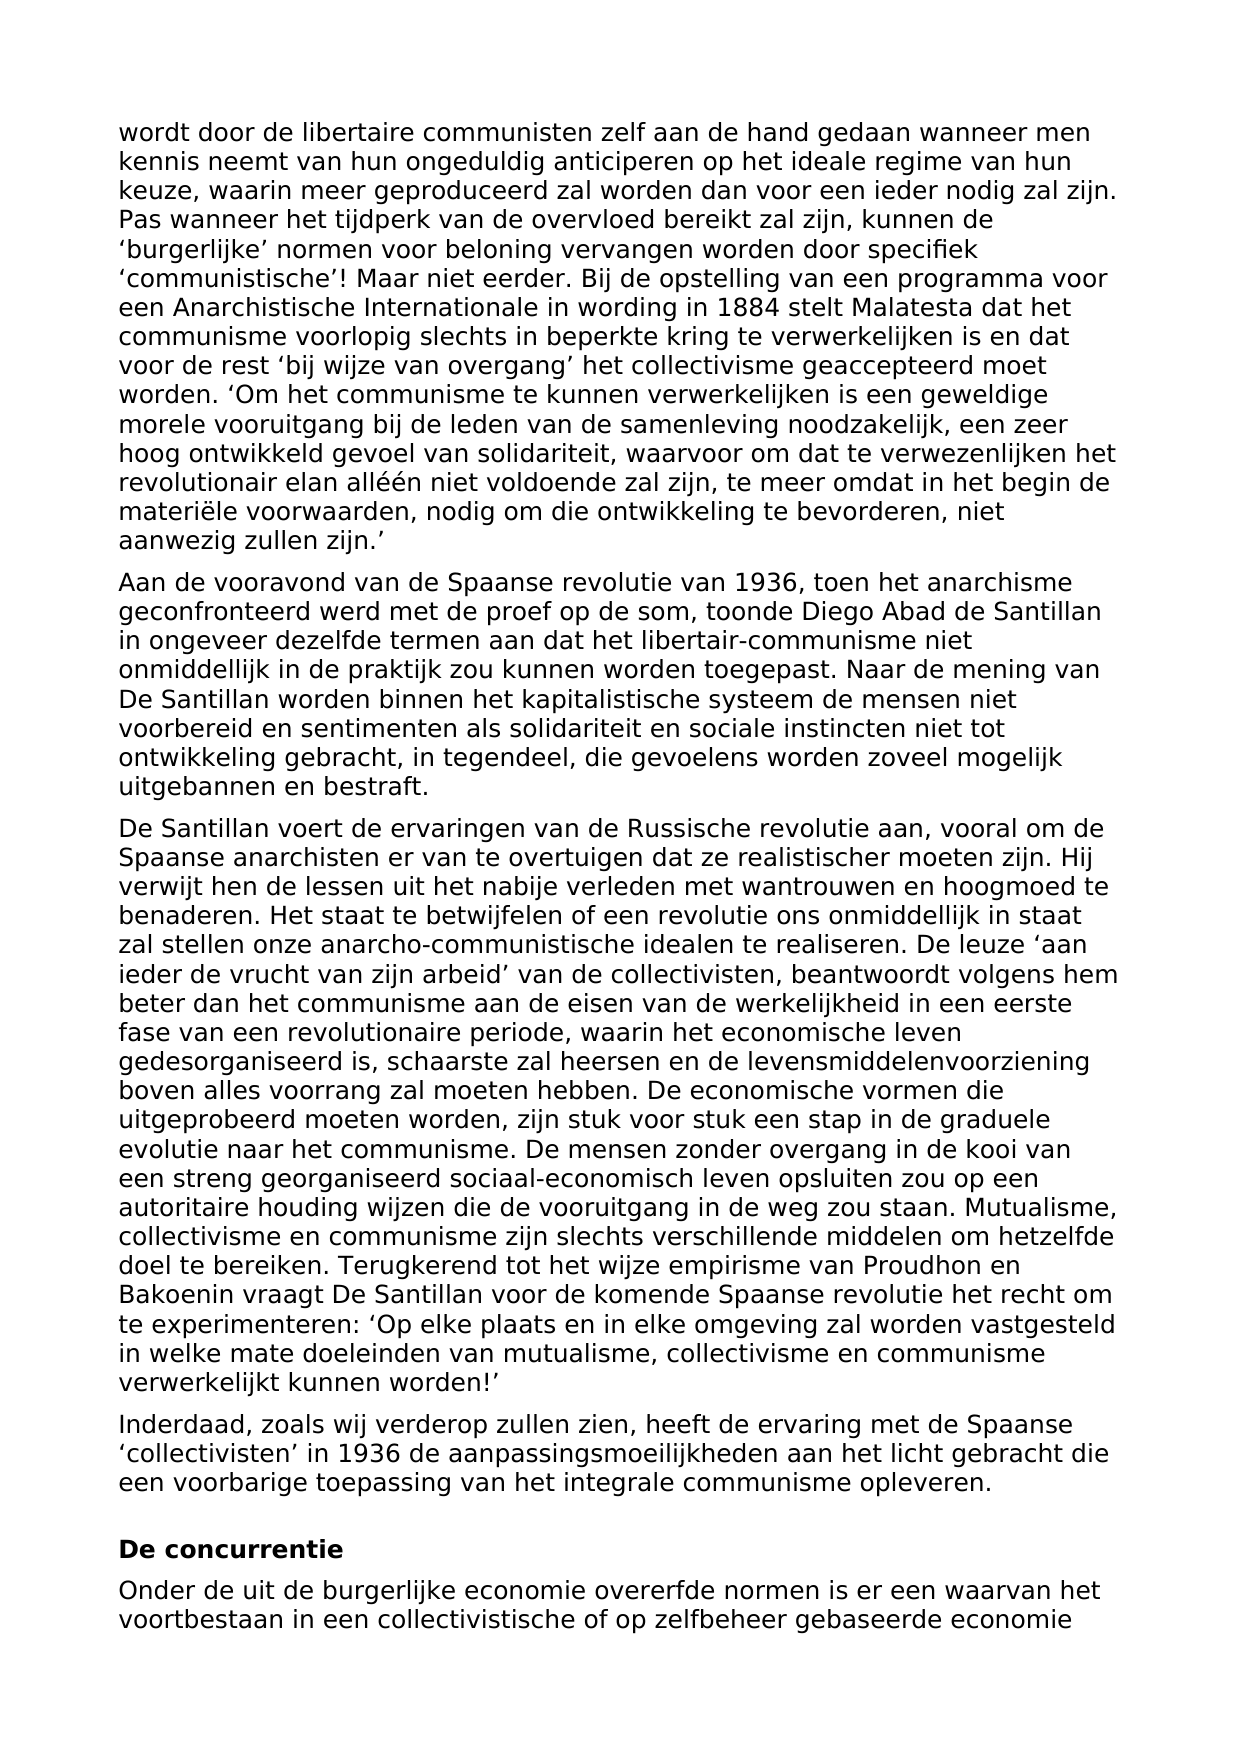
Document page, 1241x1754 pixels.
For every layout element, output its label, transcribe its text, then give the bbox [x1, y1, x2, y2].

text wordt door de libertaire communisten zelf aan de hand gedaan wanneer men kennis neemt van hun ongeduldig anticiperen op het ideale regime van hun keuze, waarin meer geproduceerd zal worden dan voor een ieder nodig zal zijn. Pas wanneer het tijdperk van de overvloed bereikt zal zijn, kunnen de ‘burgerlijke’ normen voor beloning vervangen worden door specifiek ‘communistische’! Maar niet eerder. Bij de opstelling van een programma voor een Anarchistische Internationale in wording in 1884 stelt Malatesta dat het communisme voorlopig slechts in beperkte kring te verwerkelijken is en dat voor de rest ‘bij wijze van overgang’ het collectivisme geaccepteerd moet worden. ‘Om het communisme te kunnen verwerkelijken is een geweldige morele vooruitgang bij de leden van de samenleving noodzakelijk, een zeer hoog ontwikkeld gevoel van solidariteit, waarvoor om dat te verwezenlijken het revolutionair elan alléén niet voldoende zal zijn, te meer omdat in het begin de materiële voorwaarden, nodig om die ontwikkeling te bevorderen, niet aanwezig zullen zijn.’ [118, 118, 1122, 556]
subtitle De concurrentie [118, 1535, 1122, 1564]
text Onder de uit de burgerlijke economie overerfde normen is er een waarvan het voortbestaan in een collectivistische of op zelfbeheer gebaseerde economie [118, 1576, 1122, 1635]
text De Santillan voert de ervaringen van de Russische revolutie aan, vooral om de Spaanse anarchisten er van te overtuigen dat ze realistischer moeten zijn. Hij verwijt hen de lessen uit het nabije verleden met wantrouwen en hoogmoed te benaderen. Het staat te betwijfelen of een revolutie ons onmiddellijk in staat zal stellen onze anarcho-communistische idealen te realiseren. De leuze ‘aan ieder de vrucht van zijn arbeid’ van de collectivisten, beantwoordt volgens hem beter dan het communisme aan de eisen van de werkelijkheid in een eerste fase van een revolutionaire periode, waarin het economische leven gedesorganiseerd is, schaarste zal heersen en de levensmiddelenvoorziening boven alles voorrang zal moeten hebben. De economische vormen die uitgeprobeerd moeten worden, zijn stuk voor stuk een stap in de graduele evolutie naar het communisme. De mensen zonder overgang in de kooi van een streng georganiseerd sociaal-economisch leven opsluiten zou op een autoritaire houding wijzen die de vooruitgang in de weg zou staan. Mutualisme, collectivisme en communisme zijn slechts verschillende middelen om hetzelfde doel te bereiken. Terugkerend tot het wijze empirisme van Proudhon en Bakoenin vraagt De Santillan voor de komende Spaanse revolutie het recht om te experimenteren: ‘Op elke plaats en in elke omgeving zal worden vastgesteld in welke mate doeleinden van mutualisme, collectivisme en communisme verwerkelijkt kunnen worden!’ [118, 814, 1122, 1397]
text Aan de vooravond van de Spaanse revolutie van 1936, toen het anarchisme geconfronteerd werd met de proef op de som, toonde Diego Abad de Santillan in ongeveer dezelfde termen aan dat het libertair-communisme niet onmiddellijk in de praktijk zou kunnen worden toegepast. Naar de mening van De Santillan worden binnen het kapitalistische systeem de mensen niet voorbereid en sentimenten als solidariteit en sociale instincten niet tot ontwikkeling gebracht, in tegendeel, die gevoelens worden zoveel mogelijk uitgebannen en bestraft. [118, 568, 1122, 801]
text Inderdaad, zoals wij verderop zullen zien, heeft de ervaring met de Spaanse ‘collectivisten’ in 1936 de aanpassingsmoeilijkheden aan het licht gebracht die een voorbarige toepassing van het integrale communisme opleveren. [118, 1410, 1122, 1497]
